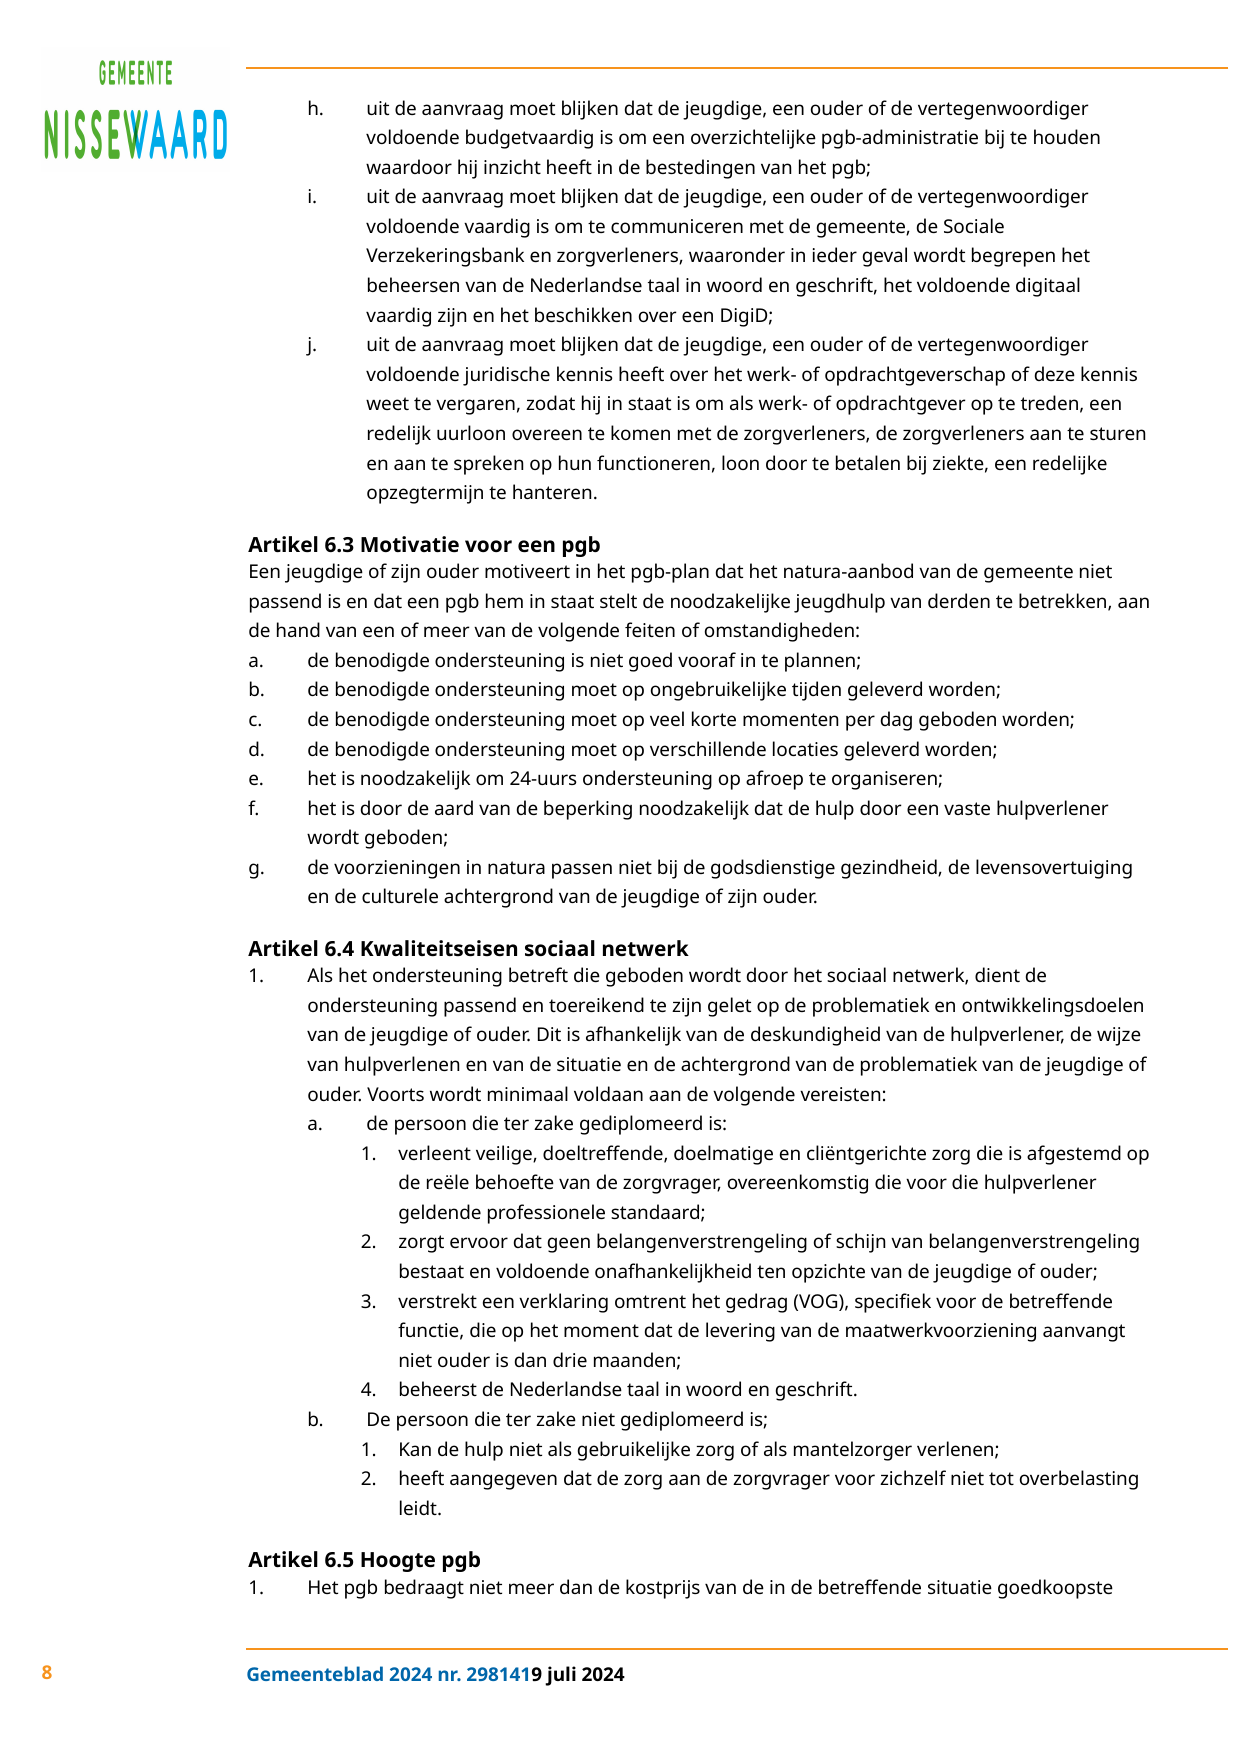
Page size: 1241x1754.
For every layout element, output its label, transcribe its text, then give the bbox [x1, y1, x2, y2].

text Artikel 6.4 Kwaliteitseisen sociaal netwerk [248, 934, 1152, 962]
list verleent veilige, doeltreffende, doelmatige en cliëntgerichte zorg die is afgestemd op de reële behoefte van de zorgvrager, overeenkomstig die voor die hulpverlener geldende professionele standaard; [361, 1140, 1152, 1225]
list beheerst de Nederlandse taal in woord en geschrift. [361, 1377, 1152, 1402]
text Artikel 6.5 Hoogte pgb [248, 1545, 1152, 1574]
list Het pgb bedraagt niet meer dan de kostprijs van de in de betreffende situatie goedkoopste [248, 1574, 1152, 1599]
list uit de aanvraag moet blijken dat de jeugdige, een ouder of de vertegenwoordiger voldoende budgetvaardig is om een overzichtelijke pgb-administratie bij te houden waardoor hij inzicht heeft in de bestedingen van het pgb; [307, 95, 1152, 180]
list de benodigde ondersteuning moet op veel korte momenten per dag geboden worden; [248, 706, 1152, 732]
list de benodigde ondersteuning moet op verschillende locaties geleverd worden; [248, 736, 1152, 761]
list het is noodzakelijk om 24-uurs ondersteuning op afroep te organiseren; [248, 765, 1152, 791]
list De persoon die ter zake niet gediplomeerd is; [307, 1406, 1152, 1432]
list uit de aanvraag moet blijken dat de jeugdige, een ouder of de vertegenwoordiger voldoende vaardig is om te communiceren met de gemeente, de Sociale Verzekeringsbank en zorgverleners, waaronder in ieder geval wordt begrepen het beheersen van de Nederlandse taal in woord en geschrift, het voldoende digitaal vaardig zijn en het beschikken over een DigiD; [307, 183, 1152, 328]
text Een jeugdige of zijn ouder motiveert in het pgb-plan dat het natura-aanbod van de gemeente niet passend is en dat een pgb hem in staat stelt de noodzakelijke jeugdhulp van derden te betrekken, aan de hand van een of meer van de volgende feiten of omstandigheden: [248, 558, 1152, 643]
picture [41, 47, 231, 172]
list de benodigde ondersteuning moet op ongebruikelijke tijden geleverd worden; [248, 677, 1152, 702]
list uit de aanvraag moet blijken dat de jeugdige, een ouder of de vertegenwoordiger voldoende juridische kennis heeft over het werk- of opdrachtgeverschap of deze kennis weet te vergaren, zodat hij in staat is om als werk- of opdrachtgever op te treden, een redelijk uurloon overeen te komen met de zorgverleners, de zorgverleners aan te sturen en aan te spreken op hun functioneren, loon door te betalen bij ziekte, een redelijke opzegtermijn te hanteren. [307, 331, 1152, 505]
list de benodigde ondersteuning is niet goed vooraf in te plannen; [248, 647, 1152, 673]
list zorgt ervoor dat geen belangenverstrengeling of schijn van belangenverstrengeling bestaat en voldoende onafhankelijkheid ten opzichte van de jeugdige of ouder; [361, 1229, 1152, 1284]
list de persoon die ter zake gediplomeerd is: [307, 1110, 1152, 1136]
list het is door de aard van de beperking noodzakelijk dat de hulp door een vaste hulpverlener wordt geboden; [248, 795, 1152, 850]
list heeft aangegeven dat de zorg aan de zorgvrager voor zichzelf niet tot overbelasting leidt. [361, 1465, 1152, 1521]
list verstrekt een verklaring omtrent het gedrag (VOG), specifiek voor de betreffende functie, die op het moment dat de levering van de maatwerkvoorziening aanvangt niet ouder is dan drie maanden; [361, 1288, 1152, 1373]
list de voorzieningen in natura passen niet bij de godsdienstige gezindheid, de levensovertuiging en de culturele achtergrond van de jeugdige of zijn ouder. [248, 854, 1152, 909]
text Artikel 6.3 Motivatie voor een pgb [248, 530, 1152, 558]
list Als het ondersteuning betreft die geboden wordt door het sociaal netwerk, dient de ondersteuning passend en toereikend te zijn gelet op de problematiek en ontwikkelingsdoelen van de jeugdige of ouder. Dit is afhankelijk van de deskundigheid van de hulpverlener, de wijze van hulpverlenen en van de situatie en de achtergrond van de problematiek van de jeugdige of ouder. Voorts wordt minimaal voldaan aan de volgende vereisten: [248, 962, 1152, 1107]
list Kan de hulp niet als gebruikelijke zorg of als mantelzorger verlenen; [361, 1436, 1152, 1462]
